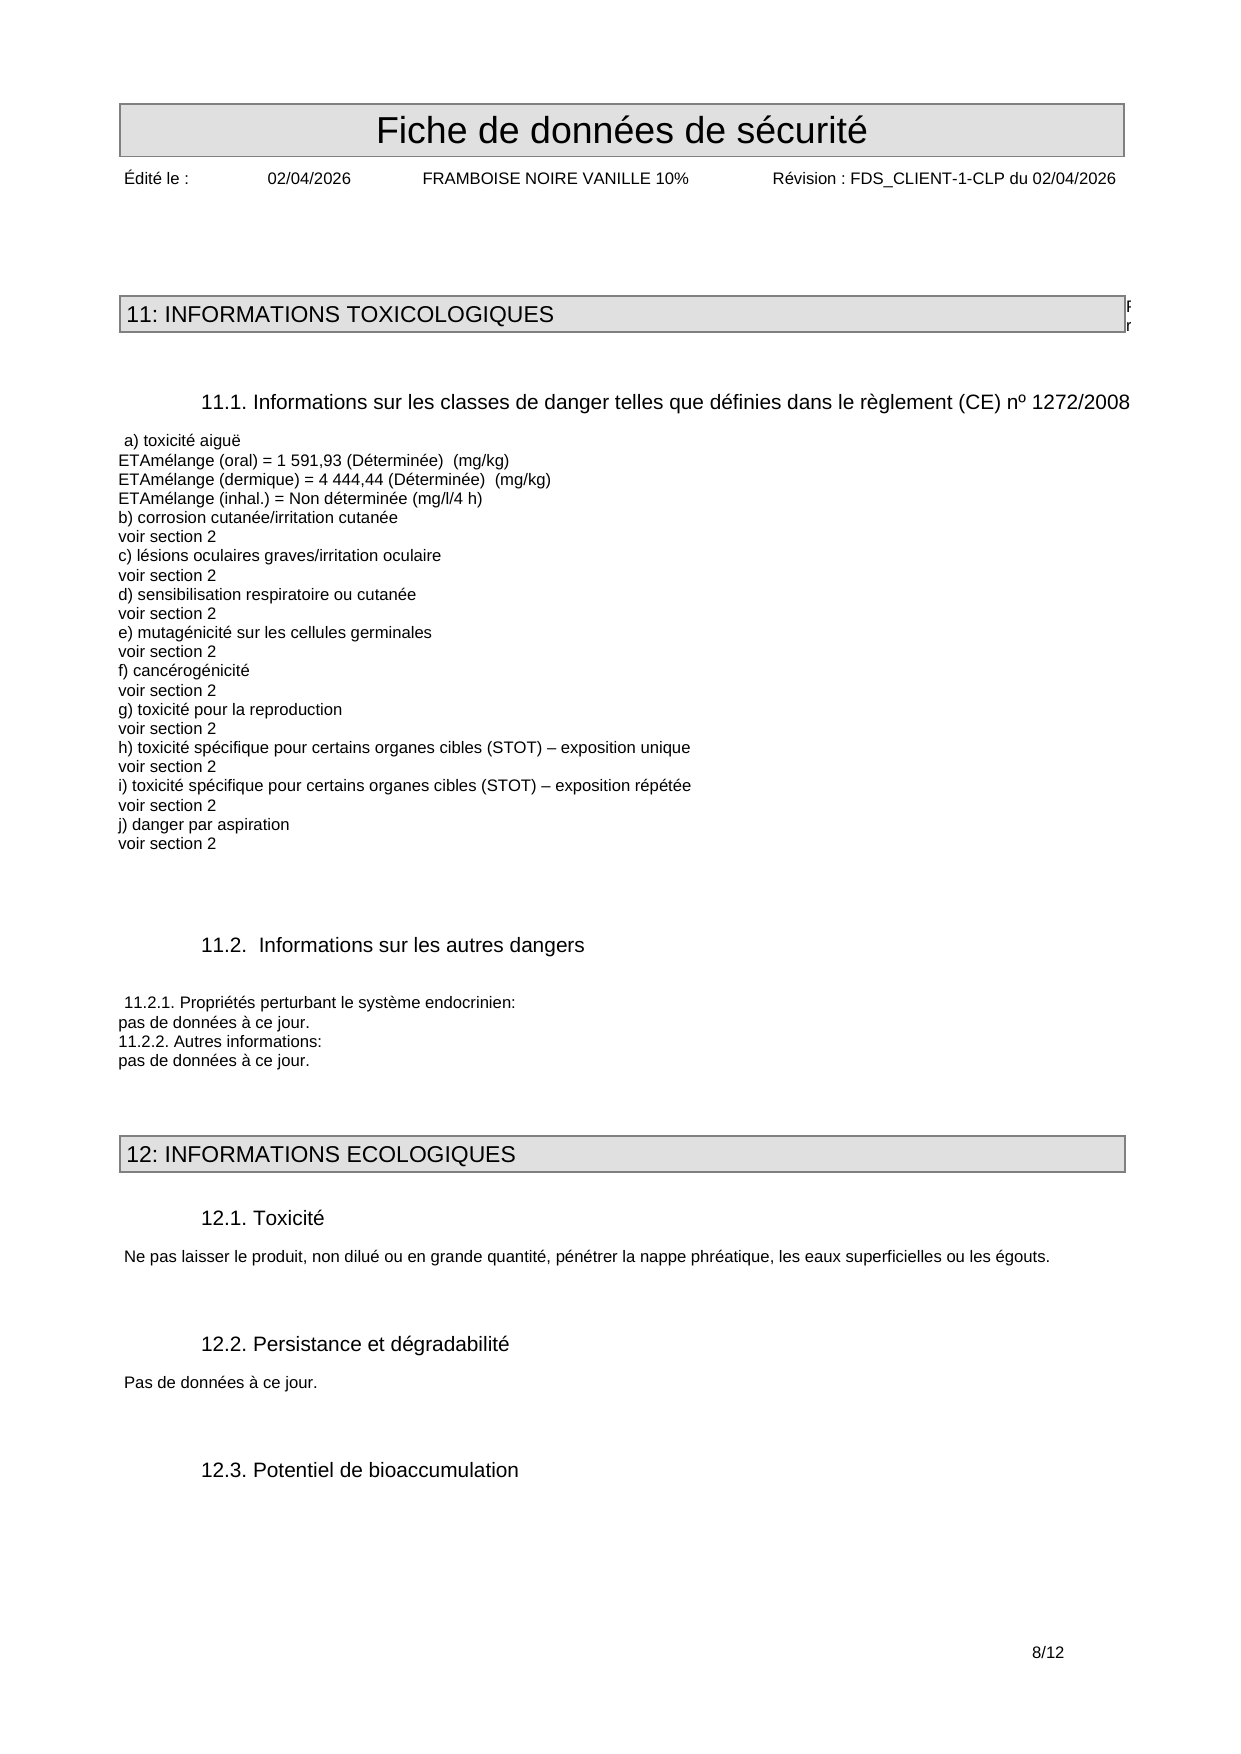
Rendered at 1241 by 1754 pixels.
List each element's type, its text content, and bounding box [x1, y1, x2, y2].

text voir section 2 [118, 757, 1122, 776]
text pas de données à ce jour. [118, 1051, 1122, 1070]
text voir section 2 [118, 565, 1122, 584]
text voir section 2 [118, 680, 1122, 699]
table_header Fiche de données de sécurité [121, 105, 1123, 156]
table_header 11.2. Informations sur les autres dangers [195, 927, 1199, 962]
text g) toxicité pour la reproduction [118, 699, 1122, 719]
table_header 12.3. Potentiel de bioaccumulation [195, 1453, 1199, 1487]
text voir section 2 [118, 642, 1122, 661]
table_header 11: INFORMATIONS TOXICOLOGIQUES [121, 297, 1124, 331]
text f) cancérogénicité [118, 661, 1122, 680]
text j) danger par aspiration [118, 814, 1122, 834]
text Édité le : 02/04/2026 FRAMBOISE NOIRE VANILLE 10% Révision : FDS_CLIENT-1-CLP du 02/04/2026 [118, 169, 1122, 188]
table_header 12.2. Persistance et dégradabilité [195, 1326, 1199, 1361]
text a) toxicité aiguë [118, 431, 1122, 450]
text voir section 2 [118, 604, 1122, 623]
text b) corrosion cutanée/irritation cutanée [118, 508, 1122, 527]
text 8/12 [118, 1643, 1122, 1662]
text voir section 2 [118, 834, 1122, 853]
text e) mutagénicité sur les cellules germinales [118, 623, 1122, 642]
text d) sensibilisation respiratoire ou cutanée [118, 584, 1122, 604]
text ETAmélange (dermique) = 4 444,44 (Déterminée) (mg/kg) [118, 469, 1122, 489]
text h) toxicité spécifique pour certains organes cibles (STOT) – exposition unique [118, 738, 1122, 757]
text Ne pas laisser le produit, non dilué ou en grande quantité, pénétrer la nappe phréatique, les eaux superficielles ou les égouts. [118, 1247, 1122, 1266]
text voir section 2 [118, 527, 1122, 546]
text i) toxicité spécifique pour certains organes cibles (STOT) – exposition répétée [118, 776, 1122, 795]
text ETAmélange (inhal.) = Non déterminée (mg/l/4 h) [118, 489, 1122, 508]
text pas de données à ce jour. [118, 1012, 1122, 1032]
text voir section 2 [118, 795, 1122, 814]
table_header 12: INFORMATIONS ECOLOGIQUES [121, 1137, 1124, 1171]
table_header 11.1. Informations sur les classes de danger telles que définies dans le règlement (CE) nº 1272/2008 [195, 384, 1199, 419]
table_header 12.1. Toxicité [195, 1200, 1199, 1235]
text voir section 2 [118, 719, 1122, 738]
text 11.2.2. Autres informations: [118, 1032, 1122, 1051]
text ETAmélange (oral) = 1 591,93 (Déterminée) (mg/kg) [118, 450, 1122, 469]
text Pas de données à ce jour. [118, 1373, 1122, 1392]
text c) lésions oculaires graves/irritation oculaire [118, 546, 1122, 565]
text 11.2.1. Propriétés perturbant le système endocrinien: [118, 993, 1122, 1012]
